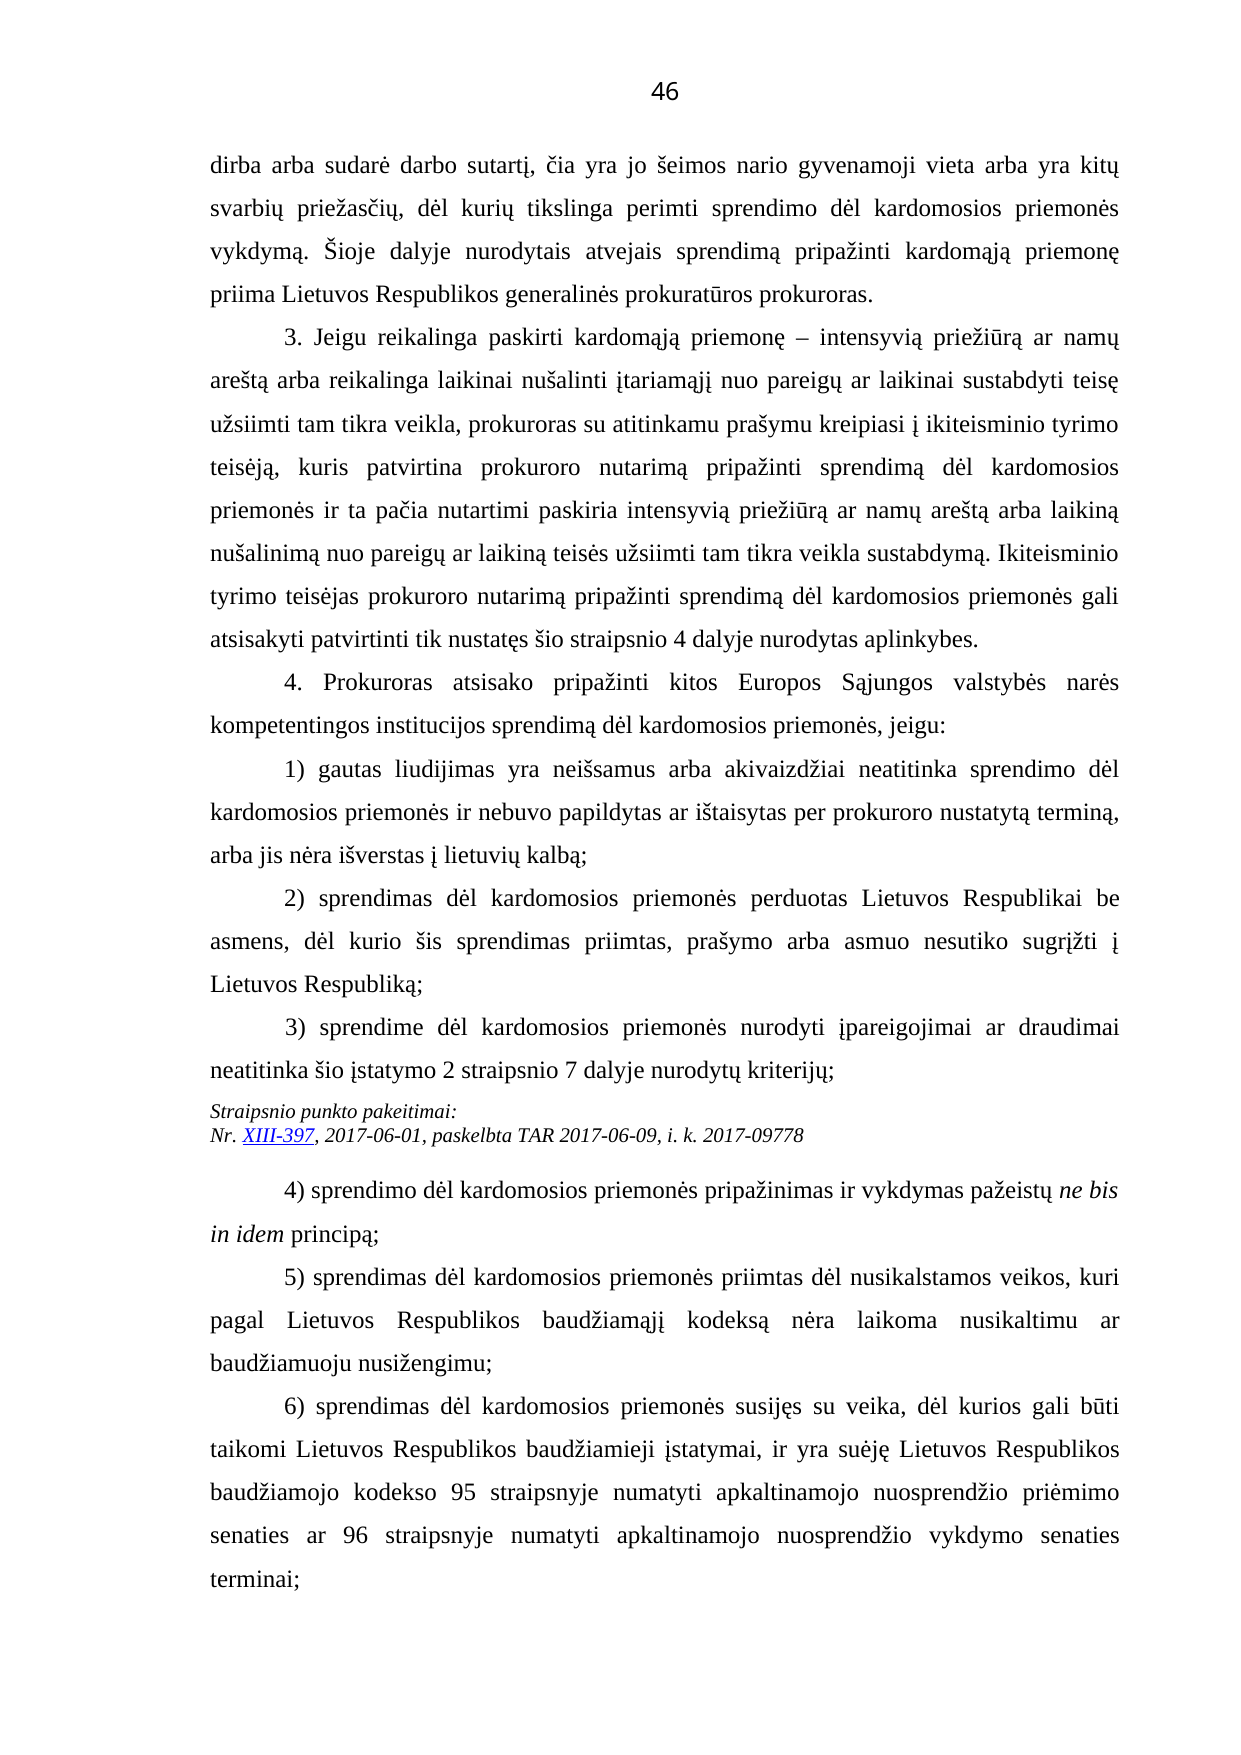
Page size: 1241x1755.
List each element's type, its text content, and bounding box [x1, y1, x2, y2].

text 6) sprendimas dėl kardomosios priemonės susijęs su veika, dėl kurios gali būti taikomi Lietuvos Respublikos baudžiamieji įstatymai, ir yra suėję Lietuvos Respublikos baudžiamojo kodekso 95 straipsnyje numatyti apkaltinamojo nuosprendžio priėmimo senaties ar 96 straipsnyje numatyti apkaltinamojo nuosprendžio vykdymo senaties terminai; [210, 1391, 1120, 1592]
text 5) sprendimas dėl kardomosios priemonės priimtas dėl nusikalstamos veikos, kuri pagal Lietuvos Respublikos baudžiamąjį kodeksą nėra laikoma nusikaltimu ar baudžiamuoju nusižengimu; [210, 1262, 1120, 1377]
text 1) gautas liudijimas yra neišsamus arba akivaizdžiai neatitinka sprendimo dėl kardomosios priemonės ir nebuvo papildytas ar ištaisytas per prokuroro nustatytą terminą, arba jis nėra išverstas į lietuvių kalbą; [210, 754, 1120, 869]
text 3) sprendime dėl kardomosios priemonės nurodyti įpareigojimai ar draudimai neatitinka šio įstatymo 2 straipsnio 7 dalyje nurodytų kriterijų; [210, 1012, 1120, 1084]
text dirba arba sudarė darbo sutartį, čia yra jo šeimos nario gyvenamoji vieta arba yra kitų svarbių priežasčių, dėl kurių tikslinga perimti sprendimo dėl kardomosios priemonės vykdymą. Šioje dalyje nurodytais atvejais sprendimą pripažinti kardomąją priemonę priima Lietuvos Respublikos generalinės prokuratūros prokuroras. [210, 150, 1120, 308]
text Straipsnio punkto pakeitimai: [210, 1099, 1120, 1123]
text 4. Prokuroras atsisako pripažinti kitos Europos Sąjungos valstybės narės kompetentingos institucijos sprendimą dėl kardomosios priemonės, jeigu: [210, 667, 1120, 739]
text Nr. XIII-397, 2017-06-01, paskelbta TAR 2017-06-09, i. k. 2017-09778 [210, 1123, 1120, 1147]
text 4) sprendimo dėl kardomosios priemonės pripažinimas ir vykdymas pažeistų ne bis in idem principą; [210, 1176, 1120, 1247]
text 2) sprendimas dėl kardomosios priemonės perduotas Lietuvos Respublikai be asmens, dėl kurio šis sprendimas priimtas, prašymo arba asmuo nesutiko sugrįžti į Lietuvos Respubliką; [210, 883, 1120, 998]
text 3. Jeigu reikalinga paskirti kardomąją priemonę – intensyvią priežiūrą ar namų areštą arba reikalinga laikinai nušalinti įtariamąjį nuo pareigų ar laikinai sustabdyti teisę užsiimti tam tikra veikla, prokuroras su atitinkamu prašymu kreipiasi į ikiteisminio tyrimo teisėją, kuris patvirtina prokuroro nutarimą pripažinti sprendimą dėl kardomosios priemonės ir ta pačia nutartimi paskiria intensyvią priežiūrą ar namų areštą arba laikiną nušalinimą nuo pareigų ar laikiną teisės užsiimti tam tikra veikla sustabdymą. Ikiteisminio tyrimo teisėjas prokuroro nutarimą pripažinti sprendimą dėl kardomosios priemonės gali atsisakyti patvirtinti tik nustatęs šio straipsnio 4 dalyje nurodytas aplinkybes. [210, 322, 1120, 653]
